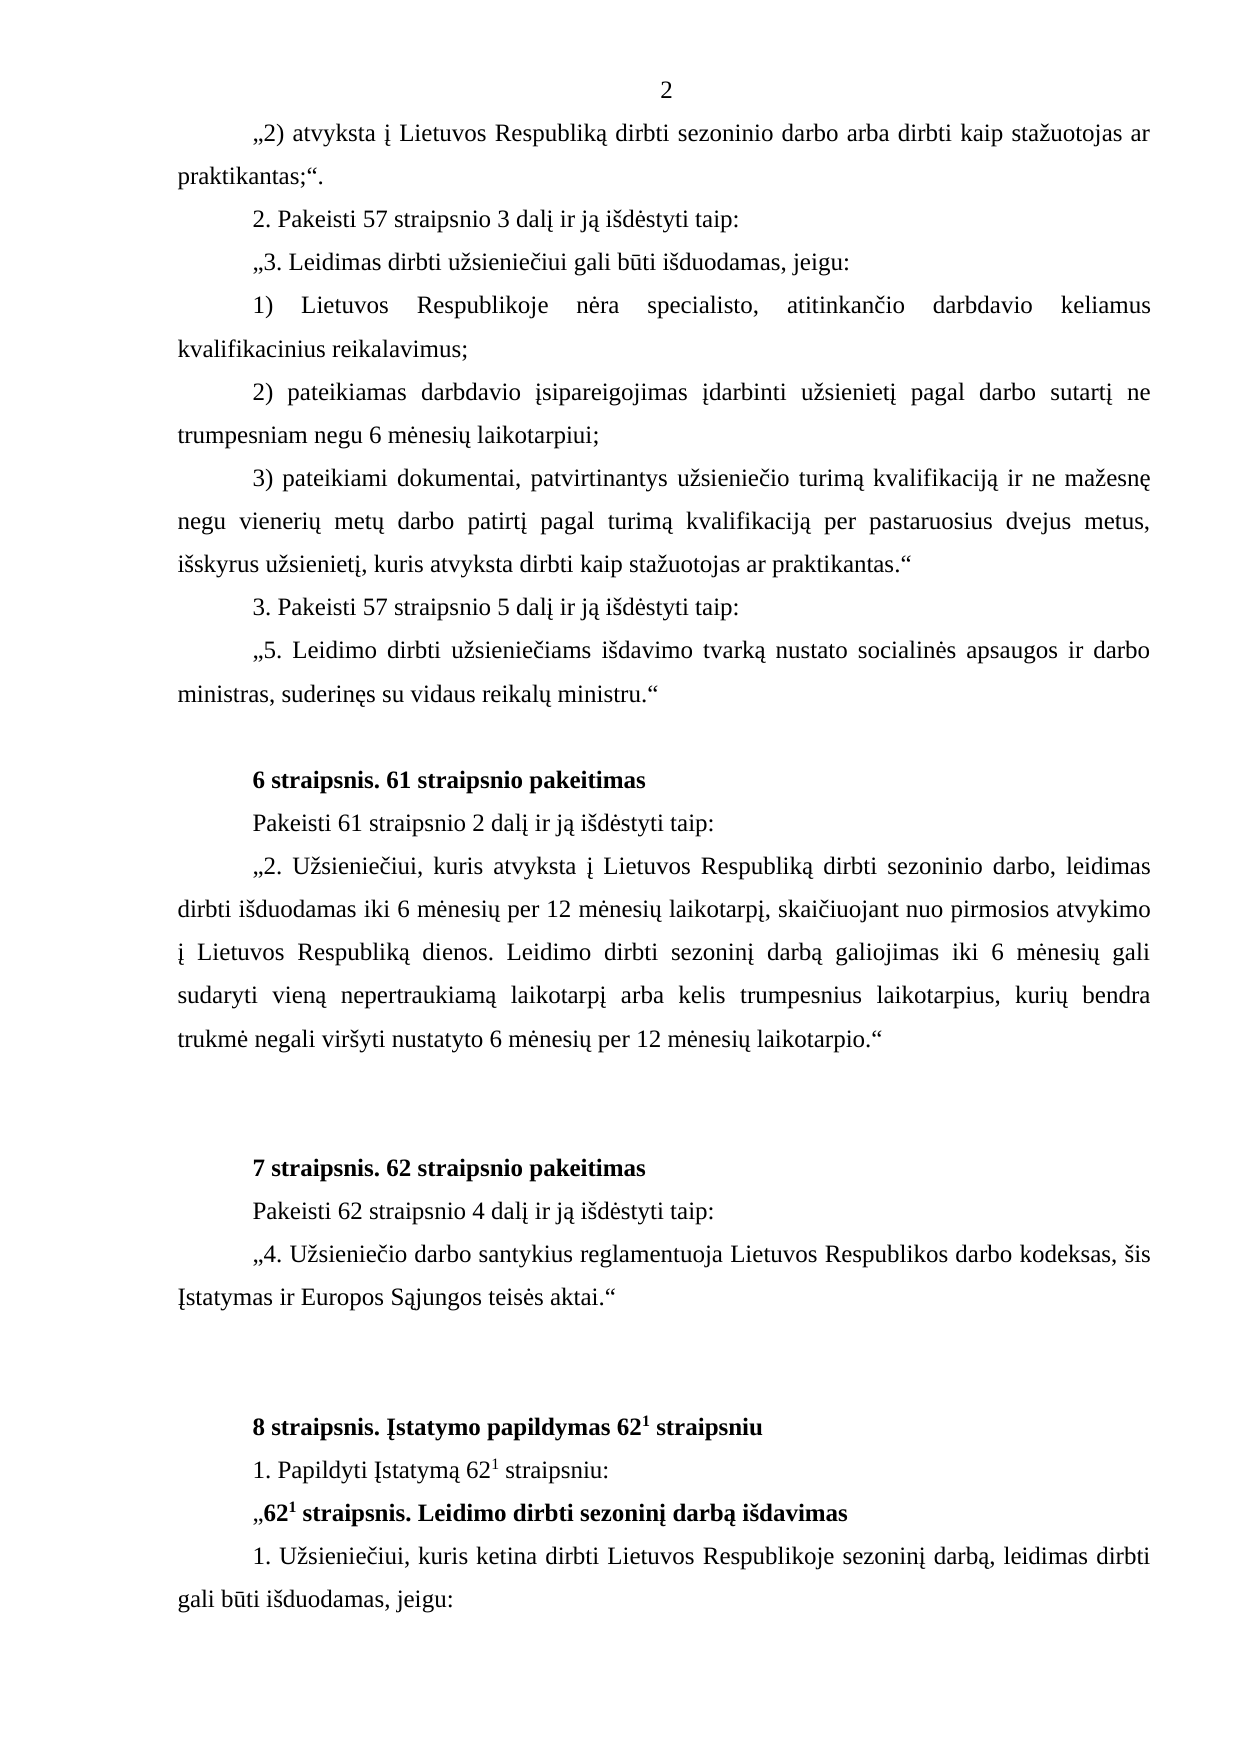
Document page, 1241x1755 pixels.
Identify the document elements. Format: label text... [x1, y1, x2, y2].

text 3) pateikiami dokumentai, patvirtinantys užsieniečio turimą kvalifikaciją ir ne mažesnę negu vienerių metų darbo patirtį pagal turimą kvalifikaciją per pastaruosius dvejus metus, išskyrus užsienietį, kuris atvyksta dirbti kaip stažuotojas ar praktikantas.“ [177, 463, 1152, 578]
text 2. Pakeisti 57 straipsnio 3 dalį ir ją išdėstyti taip: [177, 204, 1152, 233]
text 1. Papildyti Įstatymą 621 straipsniu: [177, 1455, 1152, 1484]
text 1. Užsieniečiui, kuris ketina dirbti Lietuvos Respublikoje sezoninį darbą, leidimas dirbti gali būti išduodamas, jeigu: [177, 1541, 1152, 1613]
text „2) atvyksta į Lietuvos Respubliką dirbti sezoninio darbo arba dirbti kaip stažuotojas ar praktikantas;“. [177, 118, 1152, 190]
text 8 straipsnis. Įstatymo papildymas 621 straipsniu [177, 1412, 1152, 1441]
text „4. Užsieniečio darbo santykius reglamentuoja Lietuvos Respublikos darbo kodeksas, šis Įstatymas ir Europos Sąjungos teisės aktai.“ [177, 1239, 1152, 1311]
text „2. Užsieniečiui, kuris atvyksta į Lietuvos Respubliką dirbti sezoninio darbo, leidimas dirbti išduodamas iki 6 mėnesių per 12 mėnesių laikotarpį, skaičiuojant nuo pirmosios atvykimo į Lietuvos Respubliką dienos. Leidimo dirbti sezoninį darbą galiojimas iki 6 mėnesių gali sudaryti vieną nepertraukiamą laikotarpį arba kelis trumpesnius laikotarpius, kurių bendra trukmė negali viršyti nustatyto 6 mėnesių per 12 mėnesių laikotarpio.“ [177, 851, 1152, 1052]
text 2) pateikiamas darbdavio įsipareigojimas įdarbinti užsienietį pagal darbo sutartį ne trumpesniam negu 6 mėnesių laikotarpiui; [177, 377, 1152, 449]
text Pakeisti 61 straipsnio 2 dalį ir ją išdėstyti taip: [177, 808, 1152, 837]
text 3. Pakeisti 57 straipsnio 5 dalį ir ją išdėstyti taip: [177, 592, 1152, 621]
text „621 straipsnis. Leidimo dirbti sezoninį darbą išdavimas [177, 1498, 1152, 1527]
text 6 straipsnis. 61 straipsnio pakeitimas [177, 765, 1152, 794]
text „3. Leidimas dirbti užsieniečiui gali būti išduodamas, jeigu: [177, 247, 1152, 276]
text 7 straipsnis. 62 straipsnio pakeitimas [177, 1153, 1152, 1182]
text „5. Leidimo dirbti užsieniečiams išdavimo tvarką nustato socialinės apsaugos ir darbo ministras, suderinęs su vidaus reikalų ministru.“ [177, 636, 1152, 707]
text 1) Lietuvos Respublikoje nėra specialisto, atitinkančio darbdavio keliamus kvalifikacinius reikalavimus; [177, 291, 1152, 362]
text Pakeisti 62 straipsnio 4 dalį ir ją išdėstyti taip: [177, 1196, 1152, 1225]
